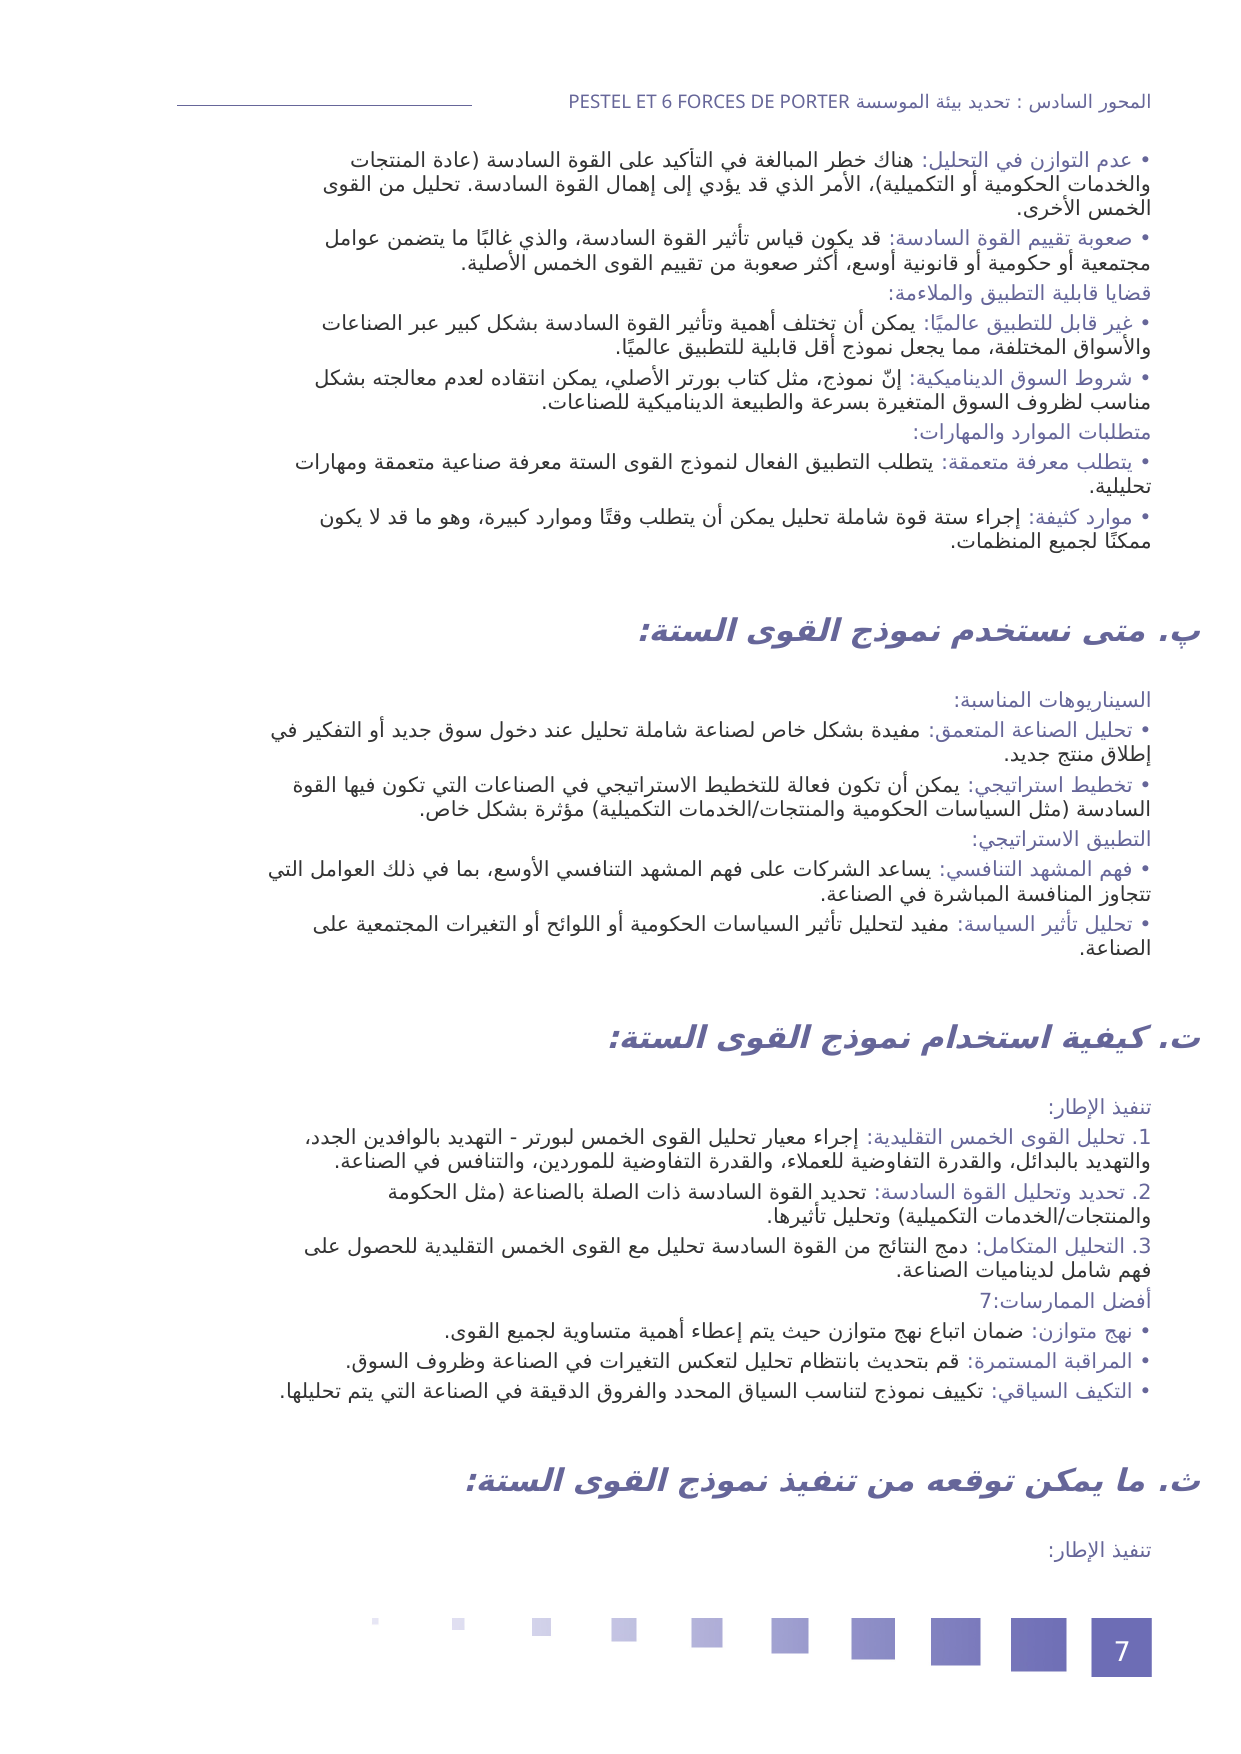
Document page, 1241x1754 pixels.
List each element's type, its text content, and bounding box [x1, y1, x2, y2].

text متطلبات الموارد والمهارات: [266, 420, 1152, 444]
text • فهم المشهد التنافسي: يساعد الشركات على فهم المشهد التنافسي الأوسع، بما في ذلك العوامل التي تتجاوز المنافسة المباشرة في الصناعة. [266, 857, 1152, 906]
text • تخطيط استراتيجي: يمكن أن تكون فعالة للتخطيط الاستراتيجي في الصناعات التي تكون فيها القوة السادسة (مثل السياسات الحكومية والمنتجات/الخدمات التكميلية) مؤثرة بشكل خاص. [266, 773, 1152, 821]
text 1. تحليل القوى الخمس التقليدية: إجراء معيار تحليل القوى الخمس لبورتر - التهديد بالوافدين الجدد، والتهديد بالبدائل، والقدرة التفاوضية للعملاء، والقدرة التفاوضية للموردين، والتنافس في الصناعة. [266, 1125, 1152, 1174]
picture [177, 1618, 1152, 1677]
text قضايا قابلية التطبيق والملاءمة: [266, 281, 1152, 305]
text • تحليل تأثير السياسة: مفيد لتحليل تأثير السياسات الحكومية أو اللوائح أو التغيرات المجتمعية على الصناعة. [266, 912, 1152, 960]
text • المراقبة المستمرة: قم بتحديث بانتظام تحليل لتعكس التغيرات في الصناعة وظروف السوق. [266, 1349, 1152, 1373]
title كيفية استخدام نموذج القوى الستة: [266, 1019, 1211, 1056]
text • موارد كثيفة: إجراء ستة قوة شاملة تحليل يمكن أن يتطلب وقتًا وموارد كبيرة، وهو ما قد لا يكون ممكنًا لجميع المنظمات. [266, 505, 1152, 553]
title ما يمكن توقعه من تنفيذ نموذج القوى الستة: [266, 1463, 1211, 1499]
text • التكيف السياقي: تكييف نموذج لتناسب السياق المحدد والفروق الدقيقة في الصناعة التي يتم تحليلها. [266, 1379, 1152, 1403]
title متى نستخدم نموذج القوى الستة: [266, 612, 1211, 649]
text تنفيذ الإطار: [266, 1538, 1152, 1562]
text 3. التحليل المتكامل: دمج النتائج من القوة السادسة تحليل مع القوى الخمس التقليدية للحصول على فهم شامل لديناميات الصناعة. [266, 1234, 1152, 1283]
text أفضل الممارسات:7 [266, 1289, 1152, 1313]
text السيناريوهات المناسبة: [266, 688, 1152, 712]
text • شروط السوق الديناميكية: إنّ نموذج، مثل كتاب بورتر الأصلي، يمكن انتقاده لعدم معالجته بشكل مناسب لظروف السوق المتغيرة بسرعة والطبيعة الديناميكية للصناعات. [266, 366, 1152, 414]
text • صعوبة تقييم القوة السادسة: قد يكون قياس تأثير القوة السادسة، والذي غالبًا ما يتضمن عوامل مجتمعية أو حكومية أو قانونية أوسع، أكثر صعوبة من تقييم القوى الخمس الأصلية. [266, 226, 1152, 275]
text • تحليل الصناعة المتعمق: مفيدة بشكل خاص لصناعة شاملة تحليل عند دخول سوق جديد أو التفكير في إطلاق منتج جديد. [266, 718, 1152, 767]
text • عدم التوازن في التحليل: هناك خطر المبالغة في التأكيد على القوة السادسة (عادة المنتجات والخدمات الحكومية أو التكميلية)، الأمر الذي قد يؤدي إلى إهمال القوة السادسة. تحليل من القوى الخمس الأخرى. [266, 124, 1152, 220]
text تنفيذ الإطار: [266, 1095, 1152, 1119]
text • نهج متوازن: ضمان اتباع نهج متوازن حيث يتم إعطاء أهمية متساوية لجميع القوى. [266, 1319, 1152, 1343]
text التطبيق الاستراتيجي: [266, 827, 1152, 851]
text • غير قابل للتطبيق عالميًا: يمكن أن تختلف أهمية وتأثير القوة السادسة بشكل كبير عبر الصناعات والأسواق المختلفة، مما يجعل نموذج أقل قابلية للتطبيق عالميًا. [266, 311, 1152, 359]
text 2. تحديد وتحليل القوة السادسة: تحديد القوة السادسة ذات الصلة بالصناعة (مثل الحكومة والمنتجات/الخدمات التكميلية) وتحليل تأثيرها. [266, 1180, 1152, 1228]
text • يتطلب معرفة متعمقة: يتطلب التطبيق الفعال لنموذج القوى الستة معرفة صناعية متعمقة ومهارات تحليلية. [266, 450, 1152, 499]
